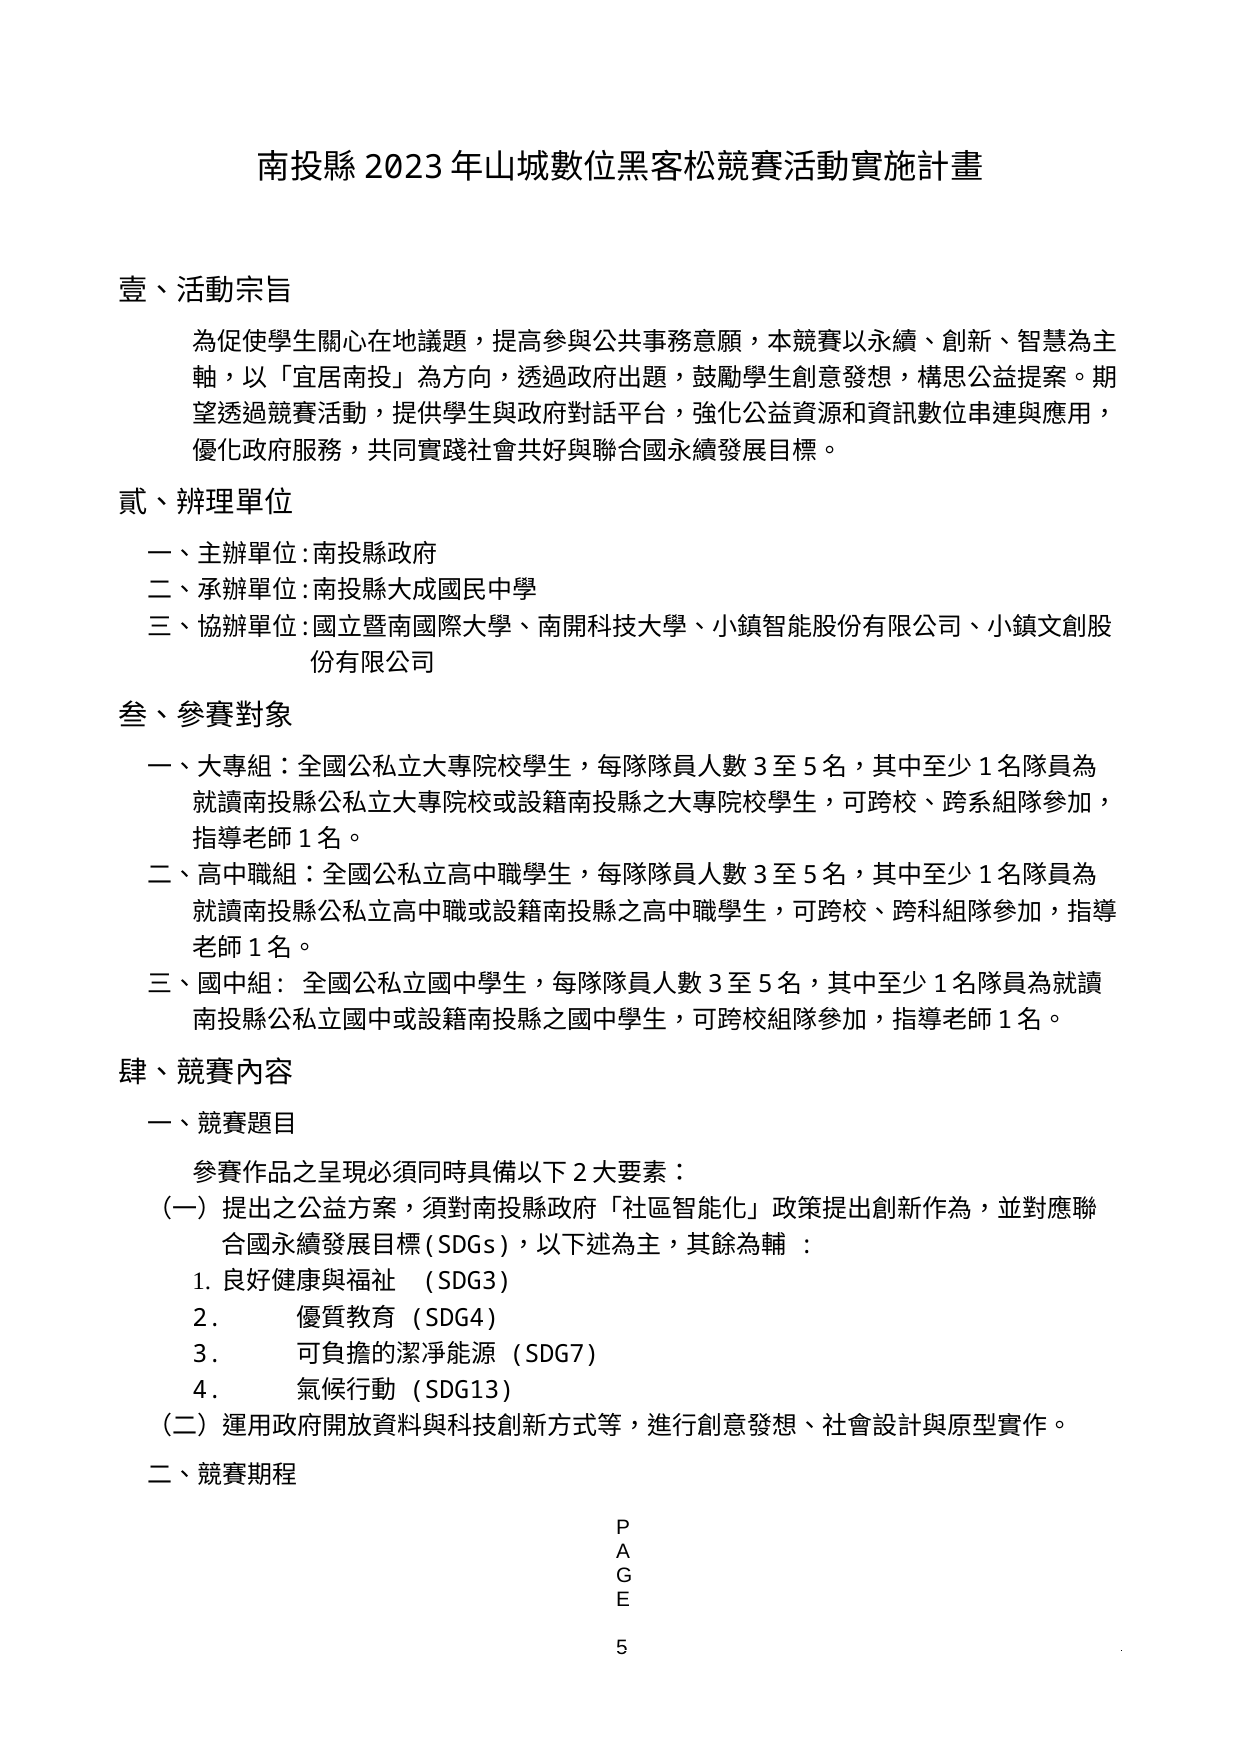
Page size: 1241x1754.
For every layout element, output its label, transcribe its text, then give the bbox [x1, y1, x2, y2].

list 氣候行動 (SDG13) [192, 1369, 1122, 1406]
text 參賽作品之呈現必須同時具備以下2大要素： [192, 1152, 1122, 1188]
text 三、協辦單位:國立暨南國際大學、南開科技大學、小鎮智能股份有限公司、小鎮文創股份有限公司 [148, 606, 1122, 679]
text （一）提出之公益方案，須對南投縣政府「社區智能化」政策提出創新作為，並對應聯合國永續發展目標(SDGs)，以下述為主，其餘為輔 : [148, 1188, 1122, 1261]
text 為促使學生關心在地議題，提高參與公共事務意願，本競賽以永續、創新、智慧為主軸，以「宜居南投」為方向，透過政府出題，鼓勵學生創意發想，構思公益提案。期望透過競賽活動，提供學生與政府對話平台，強化公益資源和資訊數位串連與應用，優化政府服務，共同實踐社會共好與聯合國永續發展目標。 [192, 321, 1122, 466]
list 優質教育 (SDG4) [192, 1297, 1122, 1333]
list 可負擔的潔凈能源 (SDG7) [192, 1333, 1122, 1369]
text 貳、辨理單位 [118, 479, 1122, 521]
text 一、競賽題目 [148, 1103, 1122, 1139]
text 叁、參賽對象 [118, 691, 1122, 733]
list 良好健康與福祉 (SDG3) [192, 1261, 1122, 1297]
text （二）運用政府開放資料與科技創新方式等，進行創意發想、社會設計與原型實作。 [148, 1406, 1122, 1442]
text 二、高中職組：全國公私立高中職學生，每隊隊員人數3至5名，其中至少1名隊員為就讀南投縣公私立高中職或設籍南投縣之高中職學生，可跨校、跨科組隊參加，指導老師1名。 [148, 855, 1122, 963]
text 一、主辦單位:南投縣政府 [148, 534, 1122, 570]
text 肆、競賽內容 [118, 1048, 1122, 1091]
text 二、競賽期程 [148, 1454, 1122, 1491]
text 南投縣2023年山城數位黑客松競賽活動實施計畫 [119, 76, 1121, 253]
text 一、大專組：全國公私立大專院校學生，每隊隊員人數3至5名，其中至少1名隊員為就讀南投縣公私立大專院校或設籍南投縣之大專院校學生，可跨校、跨系組隊參加，指導老師1名。 [148, 746, 1122, 855]
text 壹、活動宗旨 [118, 267, 1122, 309]
text 二、承辦單位:南投縣大成國民中學 [148, 570, 1122, 606]
text 三、國中組: 全國公私立國中學生，每隊隊員人數3至5名，其中至少1名隊員為就讀南投縣公私立國中或設籍南投縣之國中學生，可跨校組隊參加，指導老師1名。 [148, 963, 1122, 1036]
